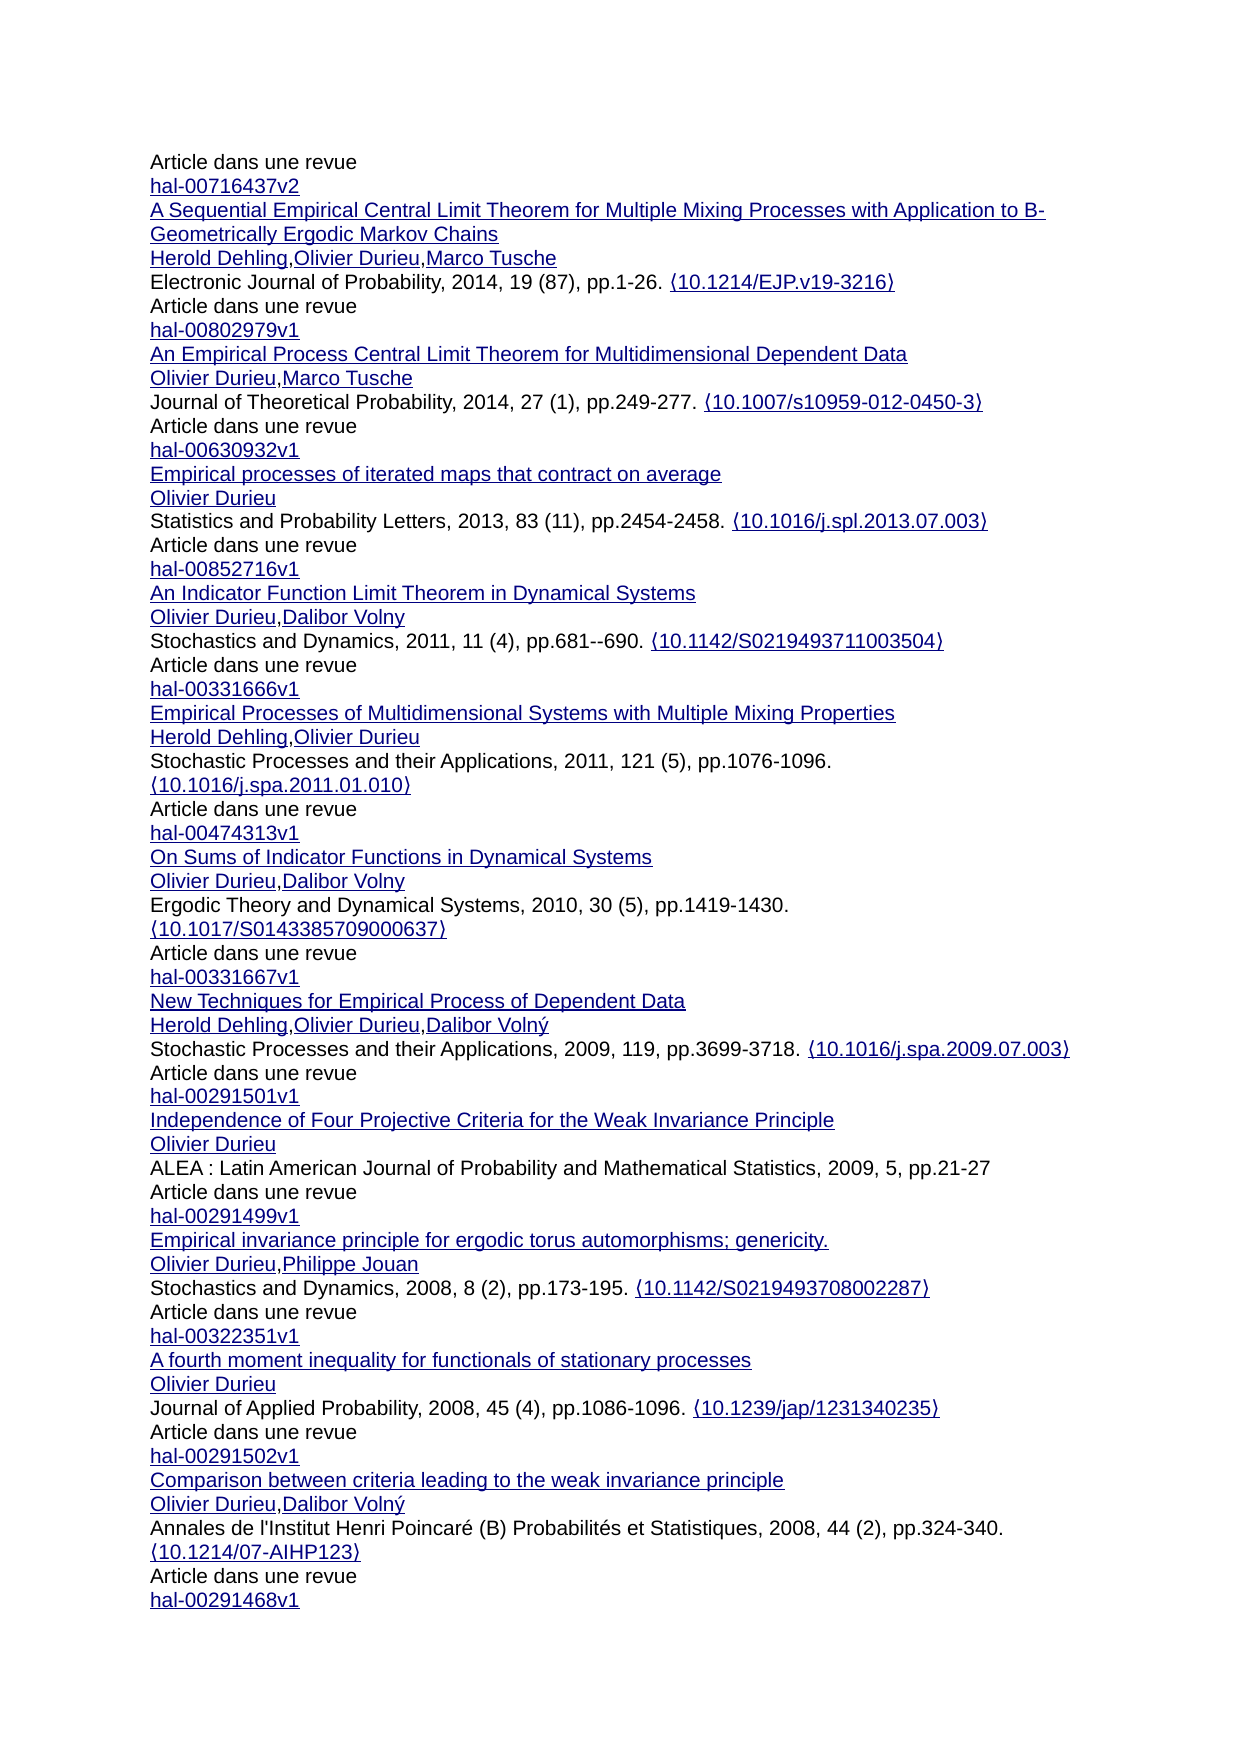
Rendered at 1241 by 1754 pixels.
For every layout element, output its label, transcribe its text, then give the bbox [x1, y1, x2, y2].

table_cell An Empirical Process Central Limit Theorem for Multidimensional Dependent Data Olivier Durieu,Marco Tusche Journal of Theoretical Probability, 2014, 27 (1), pp.249-277. ⟨10.1007/s10959-012-0450-3⟩ Article dans une revue hal-00630932v1 [150, 342, 1090, 461]
table_cell Comparison between criteria leading to the weak invariance principle Olivier Durieu,Dalibor Volný Annales de l'Institut Henri Poincaré (B) Probabilités et Statistiques, 2008, 44 (2), pp.324-340. ⟨10.1214/07-AIHP123⟩ Article dans une revue hal-00291468v1 [150, 1468, 1090, 1611]
table_cell Empirical invariance principle for ergodic torus automorphisms; genericity. Olivier Durieu,Philippe Jouan Stochastics and Dynamics, 2008, 8 (2), pp.173-195. ⟨10.1142/S0219493708002287⟩ Article dans une revue hal-00322351v1 [150, 1228, 1090, 1348]
table_cell New Techniques for Empirical Process of Dependent Data Herold Dehling,Olivier Durieu,Dalibor Volný Stochastic Processes and their Applications, 2009, 119, pp.3699-3718. ⟨10.1016/j.spa.2009.07.003⟩ Article dans une revue hal-00291501v1 [150, 989, 1090, 1108]
table_cell Empirical processes of iterated maps that contract on average Olivier Durieu Statistics and Probability Letters, 2013, 83 (11), pp.2454-2458. ⟨10.1016/j.spl.2013.07.003⟩ Article dans une revue hal-00852716v1 [150, 461, 1090, 581]
table_cell On Sums of Indicator Functions in Dynamical Systems Olivier Durieu,Dalibor Volny Ergodic Theory and Dynamical Systems, 2010, 30 (5), pp.1419-1430. ⟨10.1017/S0143385709000637⟩ Article dans une revue hal-00331667v1 [150, 845, 1090, 988]
table_cell A Sequential Empirical Central Limit Theorem for Multiple Mixing Processes with Application to B-Geometrically Ergodic Markov Chains Herold Dehling,Olivier Durieu,Marco Tusche Electronic Journal of Probability, 2014, 19 (87), pp.1-26. ⟨10.1214/EJP.v19-3216⟩ Article dans une revue hal-00802979v1 [150, 198, 1090, 342]
table_cell An Indicator Function Limit Theorem in Dynamical Systems Olivier Durieu,Dalibor Volny Stochastics and Dynamics, 2011, 11 (4), pp.681--690. ⟨10.1142/S0219493711003504⟩ Article dans une revue hal-00331666v1 [150, 581, 1090, 701]
table_cell Invariance principles for self-similar set-indexed random fields Hermine Biermé,Olivier Durieu Transactions of the American Mathematical Society, 2014, 366 (11), http://www.ams.org/journals/tran/2014-366-11/S0002-9947-2014-06135-7/ Article dans une revue hal-00716437v2 [150, 150, 1090, 198]
table_cell A fourth moment inequality for functionals of stationary processes Olivier Durieu Journal of Applied Probability, 2008, 45 (4), pp.1086-1096. ⟨10.1239/jap/1231340235⟩ Article dans une revue hal-00291502v1 [150, 1348, 1090, 1468]
table_cell Empirical Processes of Multidimensional Systems with Multiple Mixing Properties Herold Dehling,Olivier Durieu Stochastic Processes and their Applications, 2011, 121 (5), pp.1076-1096. ⟨10.1016/j.spa.2011.01.010⟩ Article dans une revue hal-00474313v1 [150, 701, 1090, 845]
table_cell Independence of Four Projective Criteria for the Weak Invariance Principle Olivier Durieu ALEA : Latin American Journal of Probability and Mathematical Statistics, 2009, 5, pp.21-27 Article dans une revue hal-00291499v1 [150, 1108, 1090, 1228]
